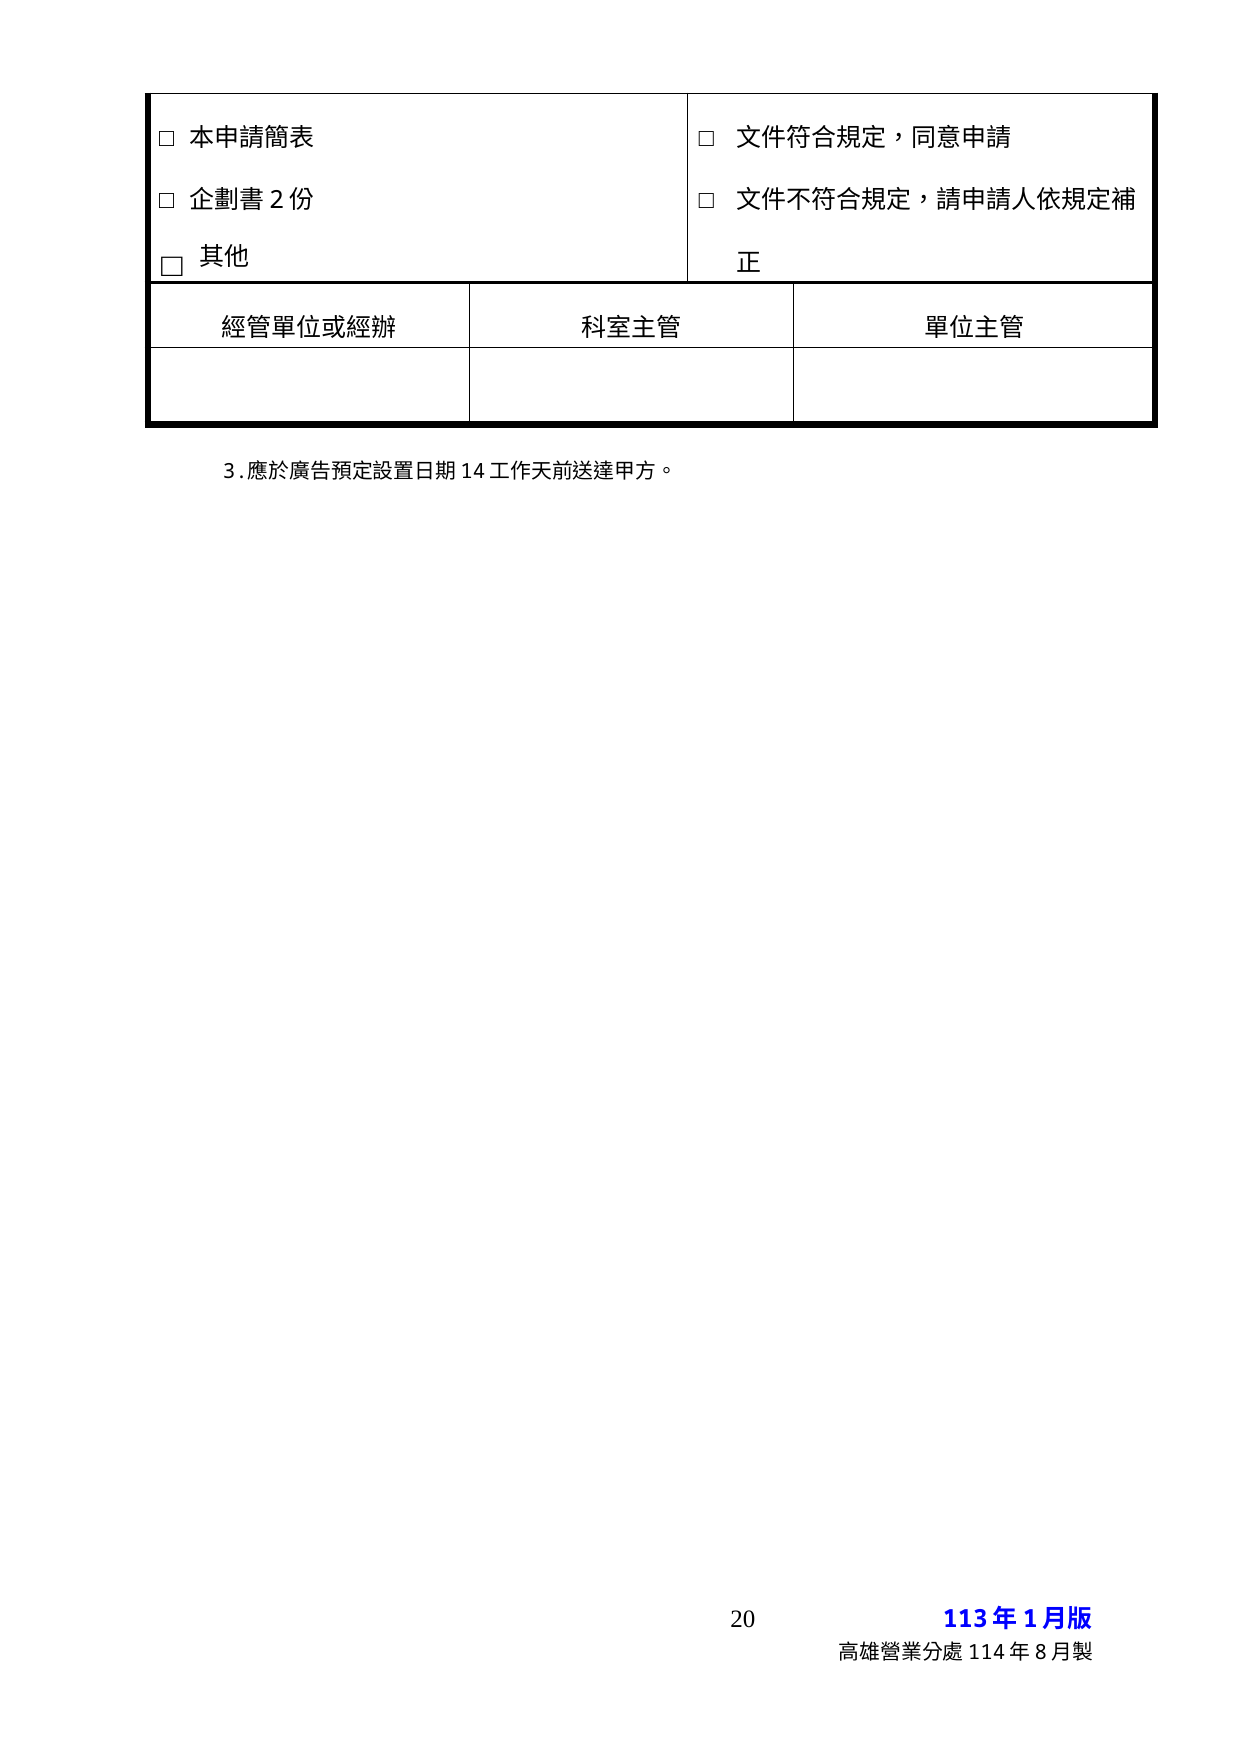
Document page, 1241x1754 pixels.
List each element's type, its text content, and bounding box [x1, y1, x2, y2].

table_cell [470, 348, 793, 421]
table_cell 科室主管 [470, 284, 793, 347]
text 3.應於廣告預定設置日期14工作天前送達甲方。 [148, 428, 1092, 490]
table_cell □ 本申請簡表 □ 企劃書2份 其他 [151, 94, 687, 281]
table_cell 單位主管 [794, 284, 1152, 347]
table_cell [151, 348, 469, 421]
table_cell [794, 348, 1152, 421]
table_cell 文件符合規定，同意申請 文件不符合規定，請申請人依規定補正 [688, 94, 1152, 281]
table_cell 經管單位或經辦 [151, 284, 469, 347]
